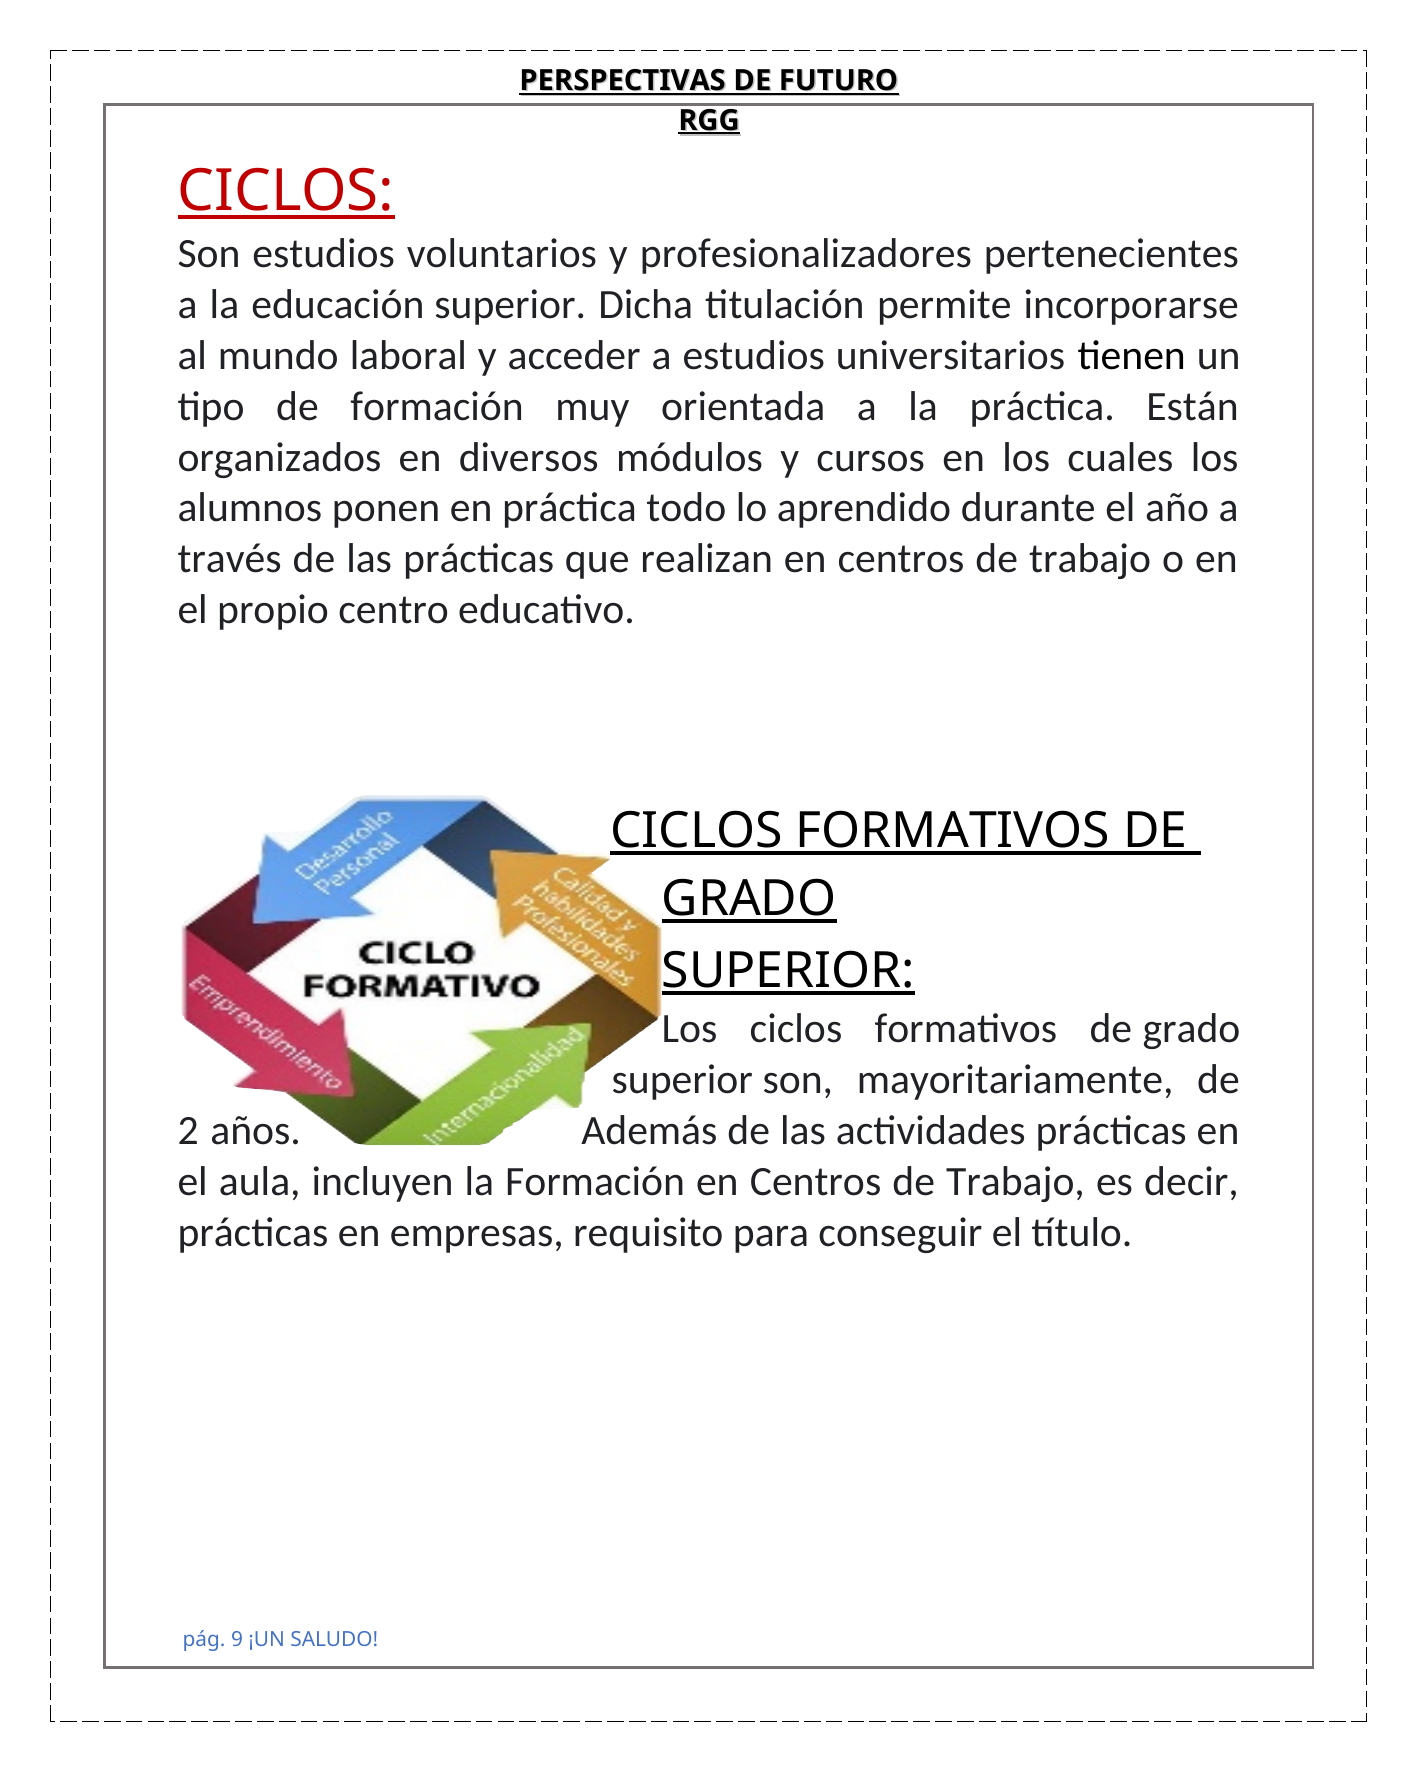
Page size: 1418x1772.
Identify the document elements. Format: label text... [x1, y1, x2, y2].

subtitle [177, 934, 181, 1002]
subtitle CICLOS: [177, 148, 1240, 227]
subtitle SUPERIOR: [662, 934, 1240, 1002]
text Son estudios voluntarios y profesionalizadores pertenecientes a la educación superior. Dicha titulación permite incorporarse al mundo laboral y acceder a estudios universitarios tienen un tipo de formación muy orientada a la práctica. Están organizados en diversos módulos y cursos en los cuales los alumnos ponen en práctica todo lo aprendido durante el año a través de las prácticas que realizan en centros de trabajo o en el propio centro educativo. [177, 227, 1240, 634]
text Los ciclos formativos de grado superior son, mayoritariamente, de 2 años. Además de las actividades prácticas en el aula, incluyen la Formación en Centros de Trabajo, es decir, prácticas en empresas, requisito para conseguir el título. [177, 1002, 1240, 1256]
subtitle CICLOS FORMATIVOS DE GRADO [177, 794, 1240, 930]
